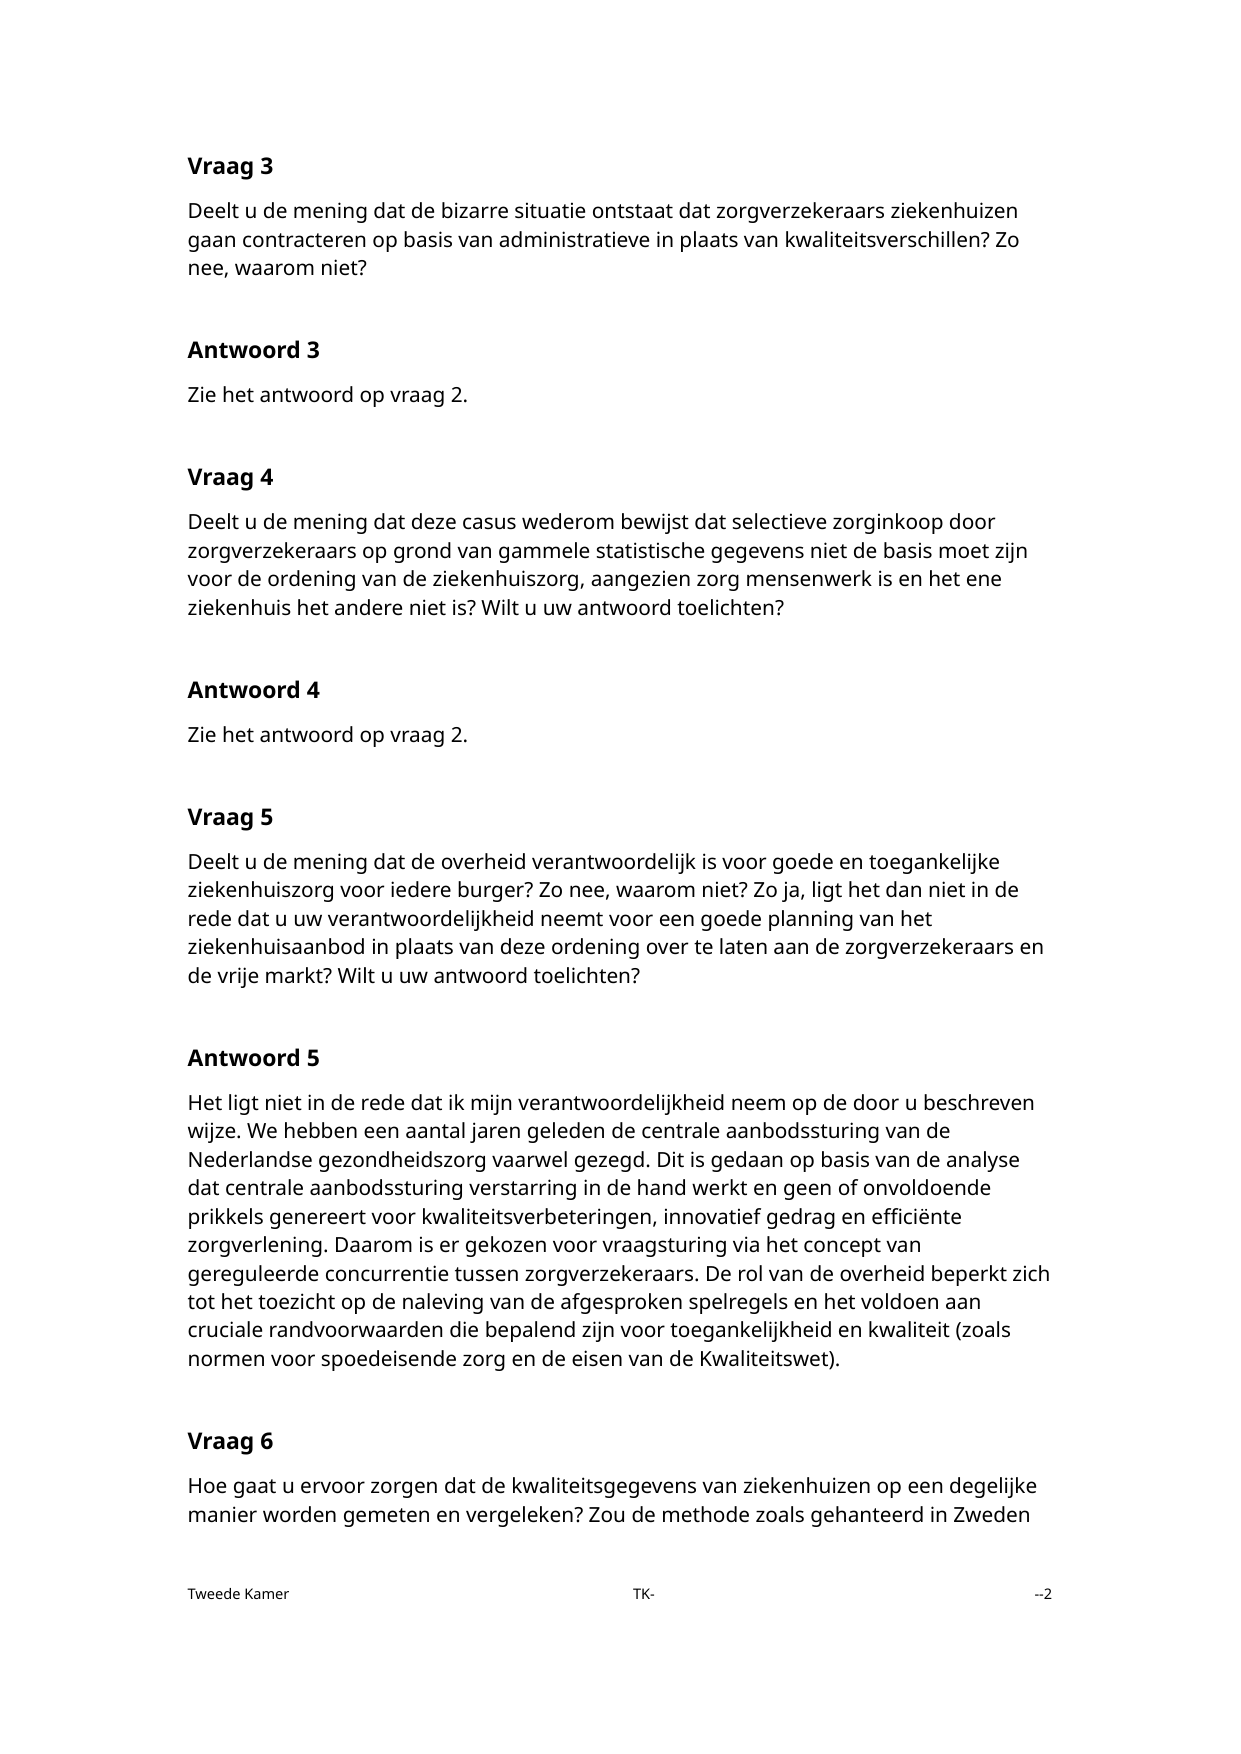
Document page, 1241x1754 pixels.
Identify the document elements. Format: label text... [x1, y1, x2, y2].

text Het ligt niet in de rede dat ik mijn verantwoordelijkheid neem op de door u beschreven wijze. We hebben een aantal jaren geleden de centrale aanbodssturing van de Nederlandse gezondheidszorg vaarwel gezegd. Dit is gedaan op basis van de analyse dat centrale aanbodssturing verstarring in de hand werkt en geen of onvoldoende prikkels genereert voor kwaliteitsverbeteringen, innovatief gedrag en efficiënte zorgverlening. Daarom is er gekozen voor vraagsturing via het concept van gereguleerde concurrentie tussen zorgverzekeraars. De rol van de overheid beperkt zich tot het toezicht op de naleving van de afgesproken spelregels en het voldoen aan cruciale randvoorwaarden die bepalend zijn voor toegankelijkheid en kwaliteit (zoals normen voor spoedeisende zorg en de eisen van de Kwaliteitswet). [187, 1088, 1053, 1372]
subtitle Antwoord 4 [187, 674, 1053, 705]
text Zie het antwoord op vraag 2. [187, 720, 1053, 748]
text Hoe gaat u ervoor zorgen dat de kwaliteitsgegevens van ziekenhuizen op een degelijke manier worden gemeten en vergeleken? Zou de methode zoals gehanteerd in Zweden [187, 1471, 1053, 1528]
text Deelt u de mening dat de overheid verantwoordelijk is voor goede en toegankelijke ziekenhuiszorg voor iedere burger? Zo nee, waarom niet? Zo ja, ligt het dan niet in de rede dat u uw verantwoordelijkheid neemt voor een goede planning van het ziekenhuisaanbod in plaats van deze ordening over te laten aan de zorgverzekeraars en de vrije markt? Wilt u uw antwoord toelichten? [187, 847, 1053, 989]
subtitle Vraag 5 [187, 801, 1053, 832]
subtitle Vraag 4 [187, 461, 1053, 492]
subtitle Vraag 3 [187, 150, 1053, 181]
text Deelt u de mening dat de bizarre situatie ontstaat dat zorgverzekeraars ziekenhuizen gaan contracteren op basis van administratieve in plaats van kwaliteitsverschillen? Zo nee, waarom niet? [187, 196, 1053, 282]
text Zie het antwoord op vraag 2. [187, 380, 1053, 409]
text Deelt u de mening dat deze casus wederom bewijst dat selectieve zorginkoop door zorgverzekeraars op grond van gammele statistische gegevens niet de basis moet zijn voor de ordening van de ziekenhuiszorg, aangezien zorg mensenwerk is en het ene ziekenhuis het andere niet is? Wilt u uw antwoord toelichten? [187, 507, 1053, 621]
subtitle Antwoord 5 [187, 1042, 1053, 1073]
subtitle Vraag 6 [187, 1425, 1053, 1456]
subtitle Antwoord 3 [187, 334, 1053, 365]
